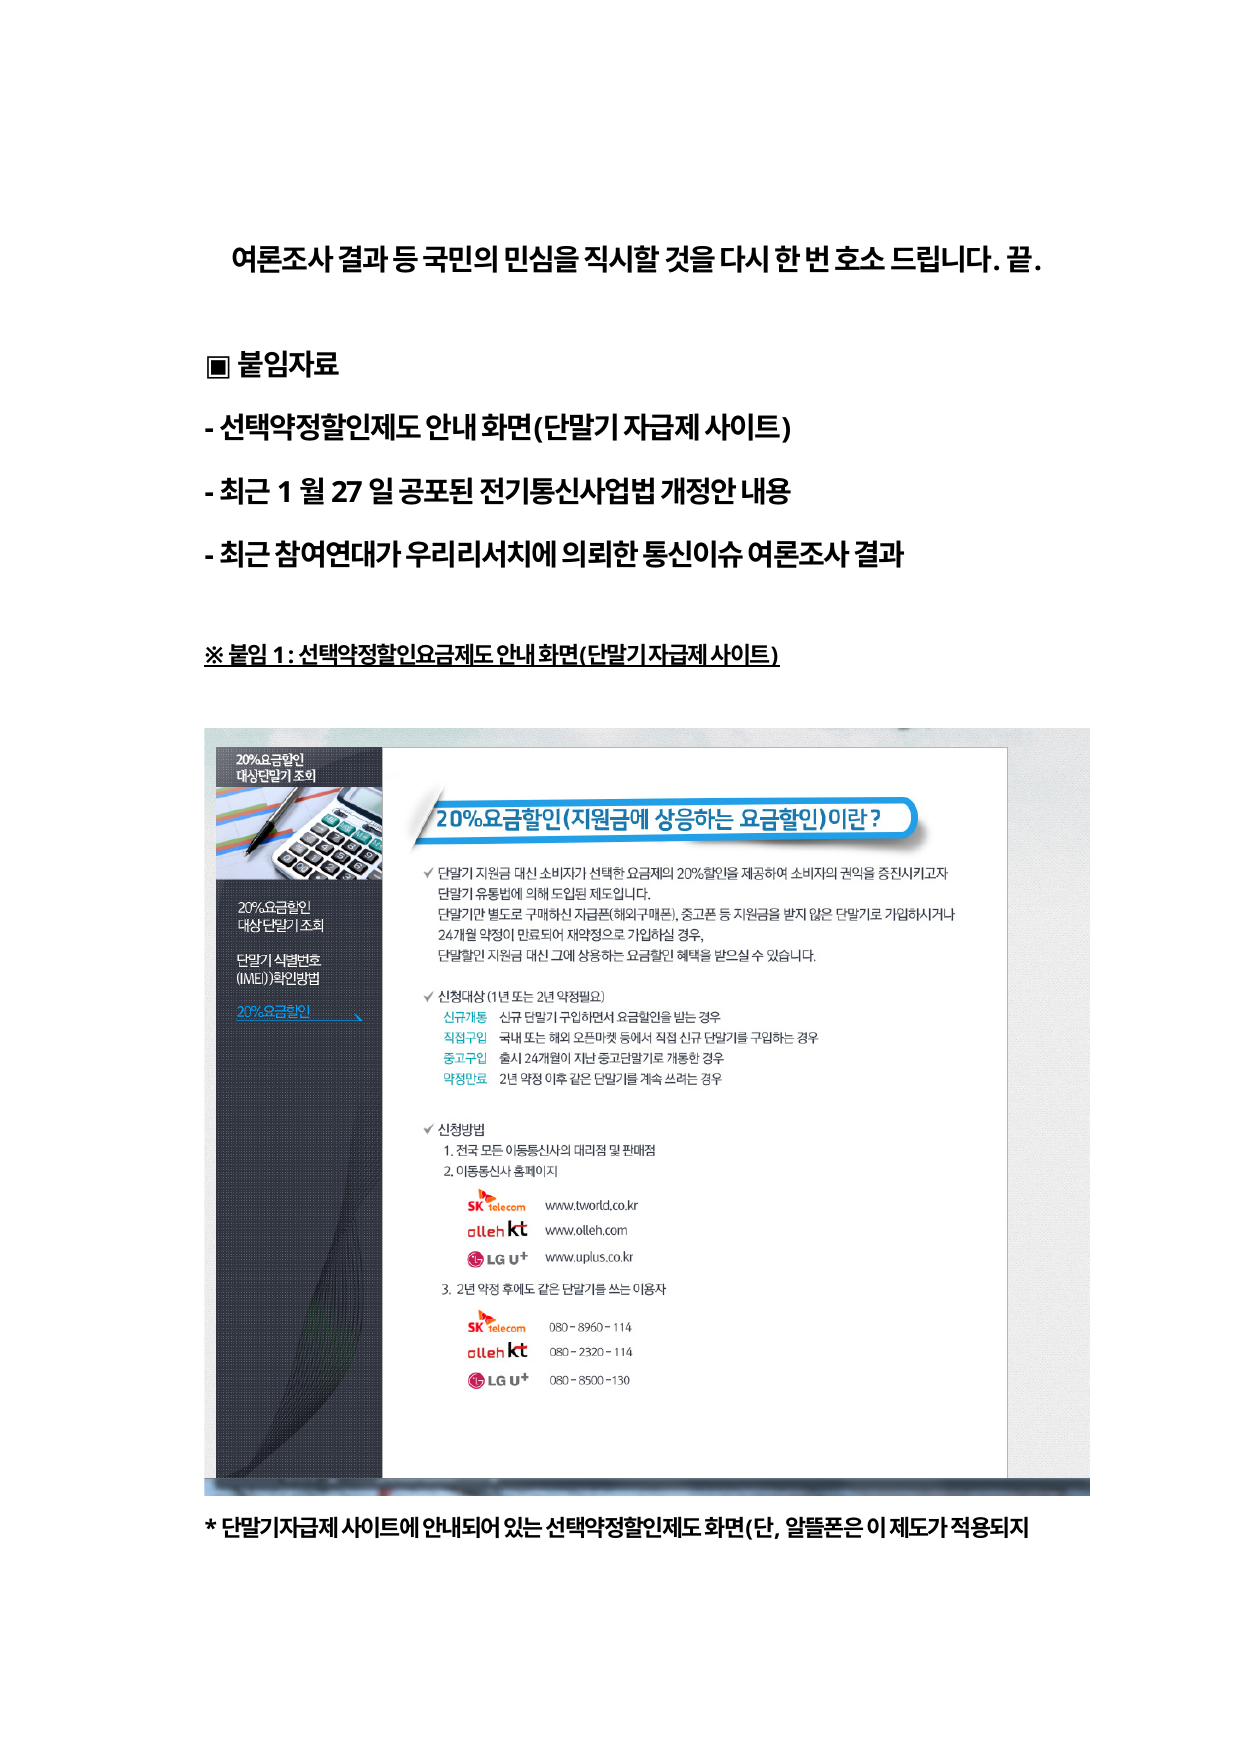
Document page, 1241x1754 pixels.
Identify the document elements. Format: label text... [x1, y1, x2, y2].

text 여론조사 결과 등 국민의 민심을 직시할 것을 다시 한 번 호소 드립니다. 끝. [204, 236, 1063, 279]
text - 최근 1월 27일 공포된 전기통신사업법 개정안 내용 [204, 468, 1063, 511]
text - 최근 참여연대가 우리리서치에 의뢰한 통신이슈 여론조사 결과 [204, 532, 1063, 574]
picture [204, 728, 1090, 1496]
text ▣ 붙임자료 [204, 341, 1063, 383]
text * 단말기자급제 사이트에 안내되어 있는 선택약정할인제도 화면(단, 알뜰폰은 이 제도가 적용되지 [204, 1509, 1063, 1543]
text ※ 붙임 1 : 선택약정할인요금제도 안내 화면(단말기 자급제 사이트) [204, 637, 1063, 670]
text - 선택약정할인제도 안내 화면(단말기 자급제 사이트) [204, 405, 1063, 447]
